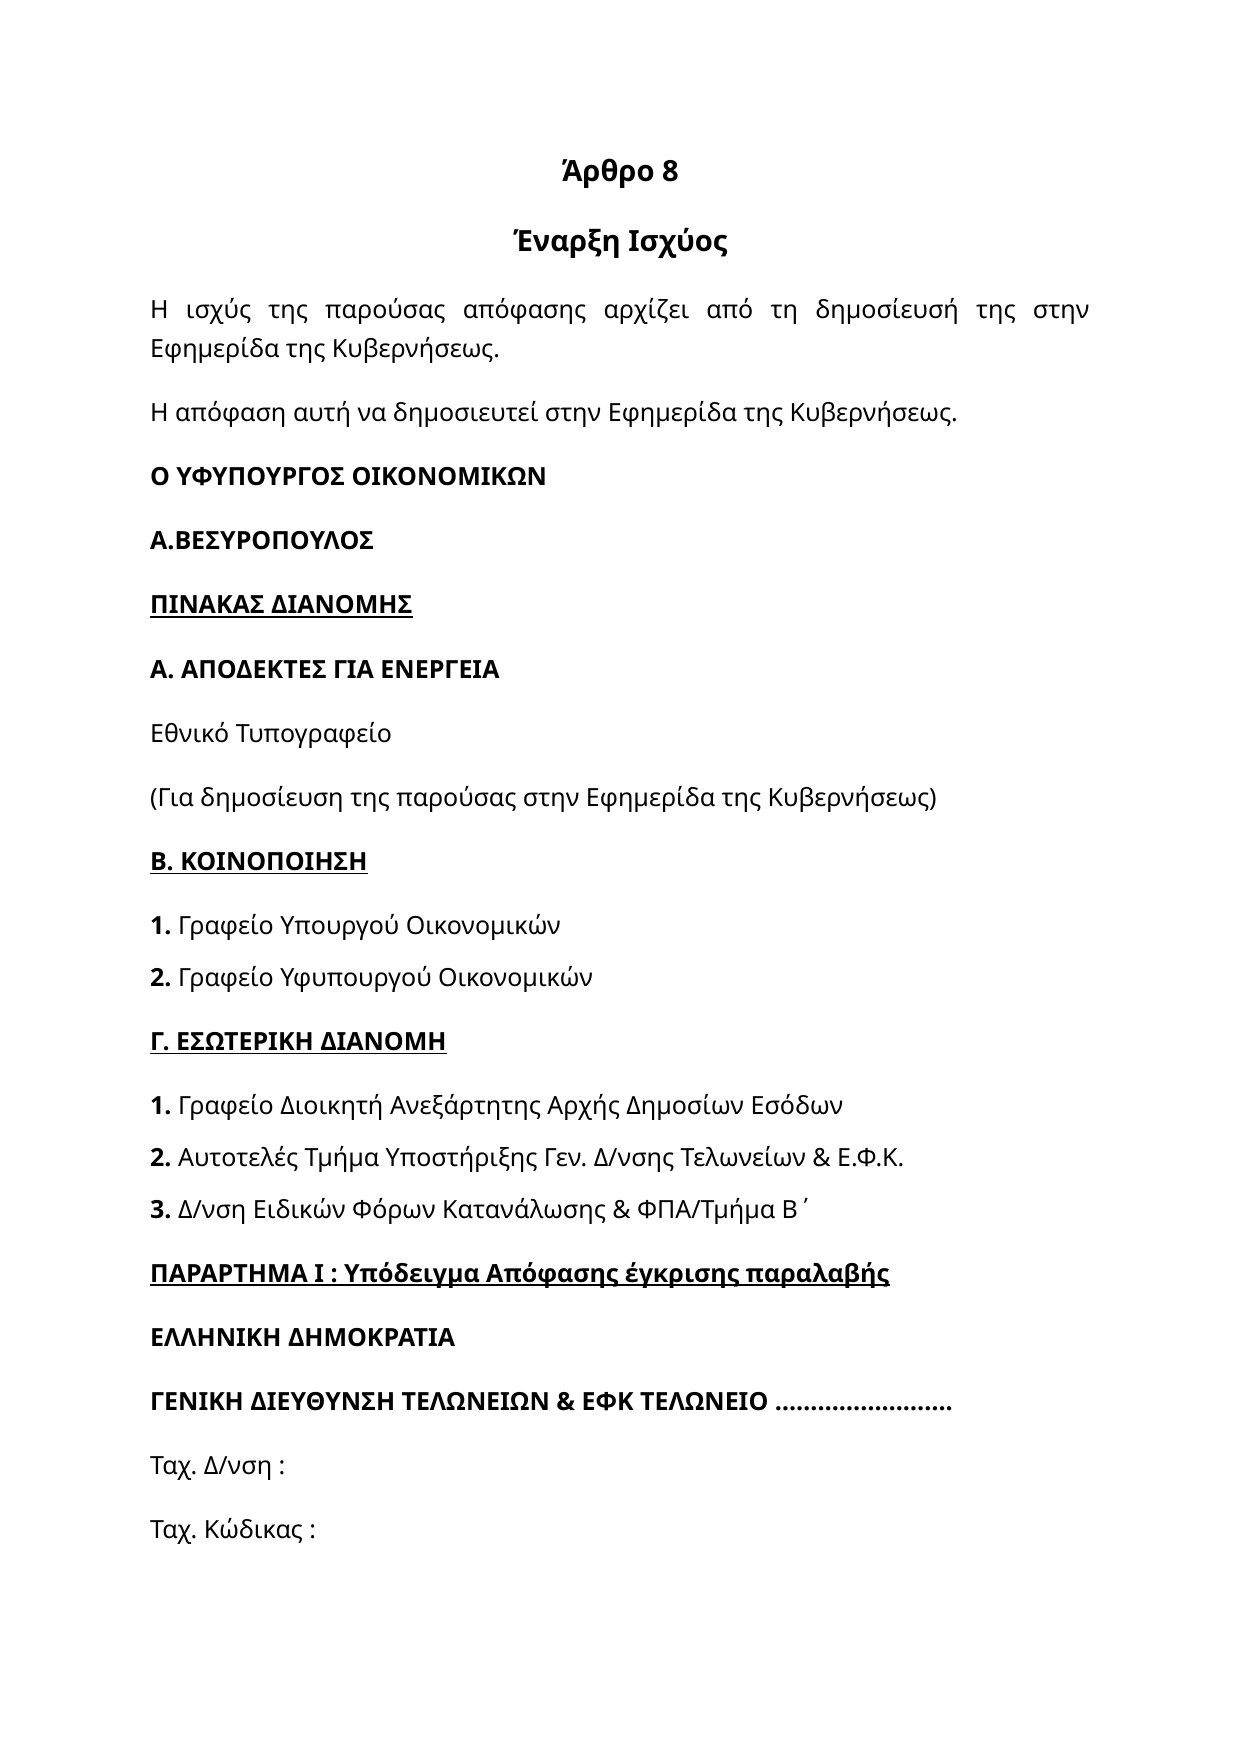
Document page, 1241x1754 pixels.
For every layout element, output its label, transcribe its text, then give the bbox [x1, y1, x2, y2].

text ΕΛΛΗΝΙΚΗ ΔΗΜΟΚΡΑΤΙΑ [150, 1319, 1090, 1354]
text ΠΙΝΑΚΑΣ ΔΙΑΝΟΜΗΣ [150, 587, 1090, 621]
text 1. Γραφείο Διοικητή Ανεξάρτητης Αρχής Δημοσίων Εσόδων [150, 1088, 1090, 1122]
text Η απόφαση αυτή να δημοσιευτεί στην Εφημερίδα της Κυβερνήσεως. [150, 394, 1090, 429]
text Ταχ. Δ/νση : [150, 1448, 1090, 1482]
subtitle Άρθρο 8 [150, 150, 1090, 190]
text Β. ΚΟΙΝΟΠΟΙΗΣΗ [150, 844, 1090, 878]
text (Για δημοσίευση της παρούσας στην Εφημερίδα της Κυβερνήσεως) [150, 779, 1090, 814]
text Η ισχύς της παρούσας απόφασης αρχίζει από τη δημοσίευσή της στην Εφημερίδα της Κυβερνήσεως. [150, 291, 1090, 364]
text 1. Γραφείο Υπουργού Οικονομικών [150, 908, 1090, 942]
text 3. Δ/νση Ειδικών Φόρων Κατανάλωσης & ΦΠΑ/Τμήμα B΄ [150, 1191, 1090, 1225]
text Γ. ΕΣΩΤΕΡΙΚΗ ΔΙΑΝΟΜΗ [150, 1024, 1090, 1058]
text Ο ΥΦΥΠΟΥΡΓΟΣ ΟΙΚΟΝΟΜΙΚΩΝ [150, 459, 1090, 493]
text ΓΕΝΙΚΗ ΔΙΕΥΘΥΝΣΗ ΤΕΛΩΝΕΙΩΝ & ΕΦΚ ΤΕΛΩΝΕΙΟ ……………………. [150, 1384, 1090, 1418]
text Εθνικό Τυπογραφείο [150, 715, 1090, 749]
text ΠΑΡΑΡΤΗΜΑ Ι : Υπόδειγμα Απόφασης έγκρισης παραλαβής [150, 1255, 1090, 1289]
subtitle Έναρξη Ισχύος [150, 221, 1090, 260]
text Α. ΑΠΟΔΕΚΤΕΣ ΓΙΑ ΕΝΕΡΓΕΙΑ [150, 651, 1090, 685]
text Α.ΒΕΣΥΡΟΠΟΥΛΟΣ [150, 523, 1090, 557]
text 2. Γραφείο Υφυπουργού Οικονομικών [150, 959, 1090, 994]
text 2. Αυτοτελές Τμήμα Υποστήριξης Γεν. Δ/νσης Τελωνείων & Ε.Φ.Κ. [150, 1139, 1090, 1174]
text Ταχ. Κώδικας : [150, 1512, 1090, 1546]
